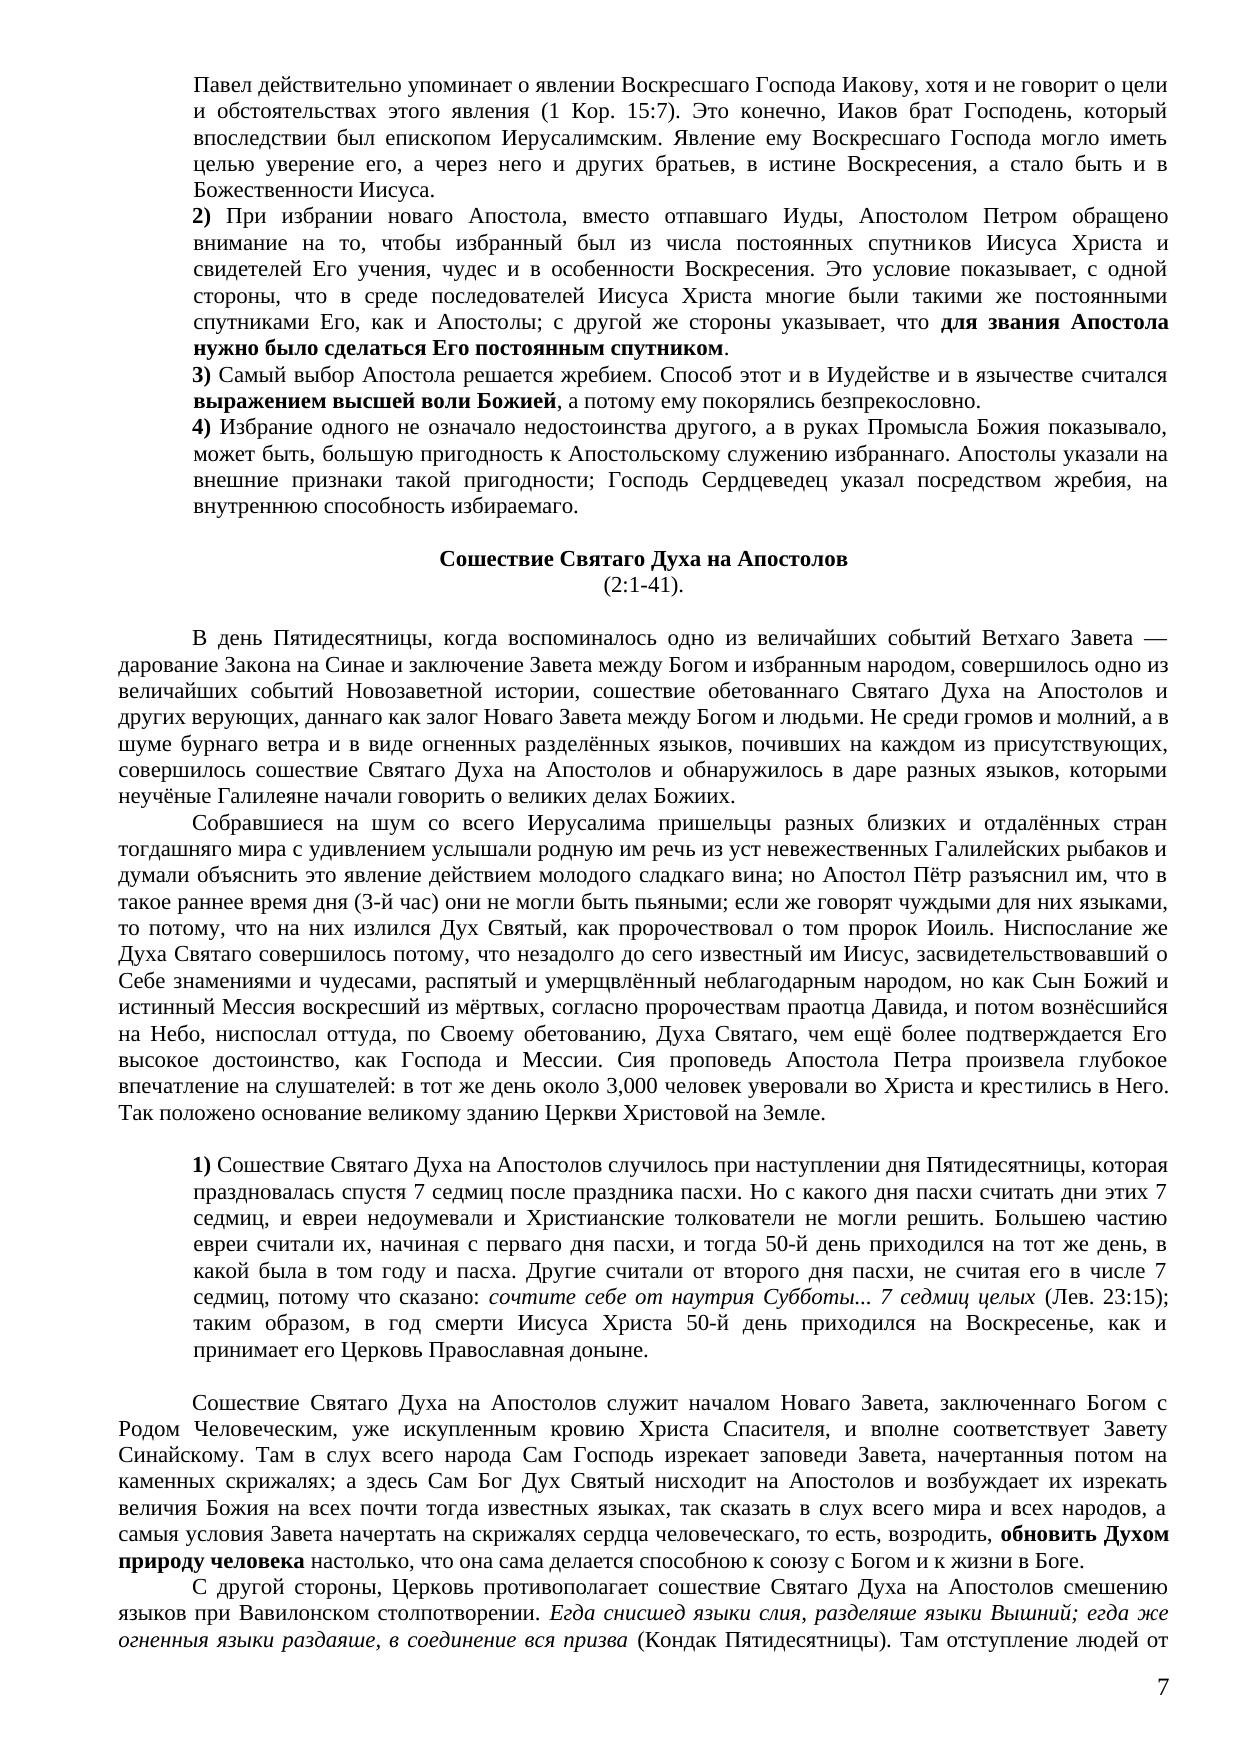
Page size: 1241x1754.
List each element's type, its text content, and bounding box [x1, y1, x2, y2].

subtitle Сошествие Святаго Духа на Апостолов [118, 545, 1169, 572]
text 1) Сошествие Святаго Духа на Апостолов случилось при наступлении дня Пятидесятницы, которая праздновалась спустя 7 седмиц после праздника пасхи. Но с какого дня пасхи считать дни этих 7 седмиц, и евреи недоумевали и Христианские толкователи не могли решить. Большею частию евреи считали их, начиная с перваго дня пасхи, и тогда 50-й день приходился на тот же день, в какой была в том году и пасха. Другие считали от второго дня пасхи, не считая его в числе 7 седмиц, потому что сказано: сочтите себе от наутрия Субботы... 7 седмиц целых (Лев. 23:15); таким образом, в год смерти Иисуса Христа 50-й день приходился на Воскресенье, как и принимает его Церковь Православная доныне. [192, 1151, 1169, 1362]
text Собравшиеся на шум со всего Иерусалима пришельцы разных близких и отдалённых стран тогдашняго мира с удивлением услышали родную им речь из уст невежественных Галилейских рыбаков и думали объяснить это явление действием молодого сладкаго вина; но Апостол Пётр разъяснил им, что в такое раннее время дня (3-й час) они не могли быть пьяными; если же говорят чуждыми для них языками, то потому, что на них излился Дух Святый, как пророчествовал о том пророк Иоиль. Ниспослание же Духа Свя­таго совершилось потому, что незадолго до сего известный им Иисус, засвидетельствовавший о Себе знамениями и чудесами, распятый и умерщвлён­ный неблагодарным народом, но как Сын Божий и истинный Мессия вос­кресший из мёртвых, согласно пророчествам праотца Давида, и потом вознёсшийся на Небо, ниспослал оттуда, по Своему обетованию, Духа Святаго, чем ещё более подтверждается Его высокое достоинство, как Господа и Мессии. Сия проповедь Апостола Петра произвела глубокое впечатление на слушателей: в тот же день около 3,000 человек уверовали во Христа и крес­тились в Него. Так положено основание великому зданию Церкви Христовой на Земле. [118, 809, 1169, 1125]
text 4) Избрание одного не означало недостоинства другого, а в руках Промысла Божия показывало, может быть, большую пригодность к Апостольскому служению избраннаго. Апостолы указали на внешние признаки такой пригодности; Господь Сердцеведец указал посредством жребия, на внутреннюю способность избираемаго. [192, 413, 1169, 519]
text Сошествие Святаго Духа на Апостолов служит началом Новаго Завета, заключеннаго Богом с Родом Человеческим, уже искупленным кровию Христа Спасителя, и вполне соответствует Завету Синайскому. Там в слух всего народа Сам Господь изрекает заповеди Завета, начертанныя потом на каменных скрижалях; а здесь Сам Бог Дух Святый нисходит на Апостолов и возбуждает их изрекать величия Божия на всех почти тогда известных языках, так сказать в слух всего мира и всех народов, а самыя условия Завета начер­тать на скрижалях сердца человеческаго, то есть, возродить, обновить Духом природу человека настолько, что она сама делается способною к союзу с Богом и к жизни в Боге. [118, 1388, 1169, 1573]
text В день Пятидесятницы, когда воспоминалось одно из величайших событий Ветхаго Завета — дарование Закона на Синае и заключение Завета меж­ду Богом и избранным народом, совершилось одно из величайших событий Новозаветной истории, сошествие обетованнаго Святаго Духа на Апостолов и других верующих, даннаго как залог Новаго Завета между Богом и людь­ми. Не среди громов и молний, а в шуме бурнаго ветра и в виде огненных разделённых языков, почивших на каждом из присутствующих, соверши­лось сошествие Святаго Духа на Апостолов и обнаружилось в даре разных языков, которыми неучёные Галилеяне начали говорить о великих делах Божиих. [118, 624, 1169, 809]
text Павел действи­тельно упоминает о явлении Воскресшаго Господа Иакову, хотя и не говорит о цели и обстоятельствах этого явления (1 Кор. 15:7). Это конечно, Иаков брат Господень, который впоследствии был епископом Иерусалимским. Явление ему Воскресшаго Господа могло иметь целью уверение его, а через него и других братьев, в истине Воскресения, а стало быть и в Божественности Иисуса. [192, 71, 1169, 203]
text (2:1-41). [118, 572, 1169, 598]
text С другой стороны, Церковь противополагает сошествие Святаго Духа на Апостолов смешению языков при Вавилонском столпотворении. Егда снисшед языки слия, разделяше языки Вышний; егда же огненныя языки раздаяше, в соединение вся призва (Кондак Пятидесятницы). Там отступление людей от [118, 1573, 1169, 1652]
text 2) При избрании новаго Апостола, вместо отпавшаго Иуды, Апостолом Петром обращено внимание на то, чтобы избранный был из числа постоянных спутни­ков Иисуса Христа и свидетелей Его учения, чудес и в особенности Воскресения. Это условие показывает, с одной стороны, что в среде последователей Иисуса Христа многие были такими же постоянными спутниками Его, как и Апосто­лы; с другой же стороны указывает, что для звания Апостола нужно было сде­латься Его постоянным спутником. [192, 203, 1169, 361]
text 3) Самый выбор Апостола решается жребием. Способ этот и в Иудействе и в язычестве считался выражением высшей воли Божией, а потому ему покорялись безпрекословно. [192, 361, 1169, 413]
